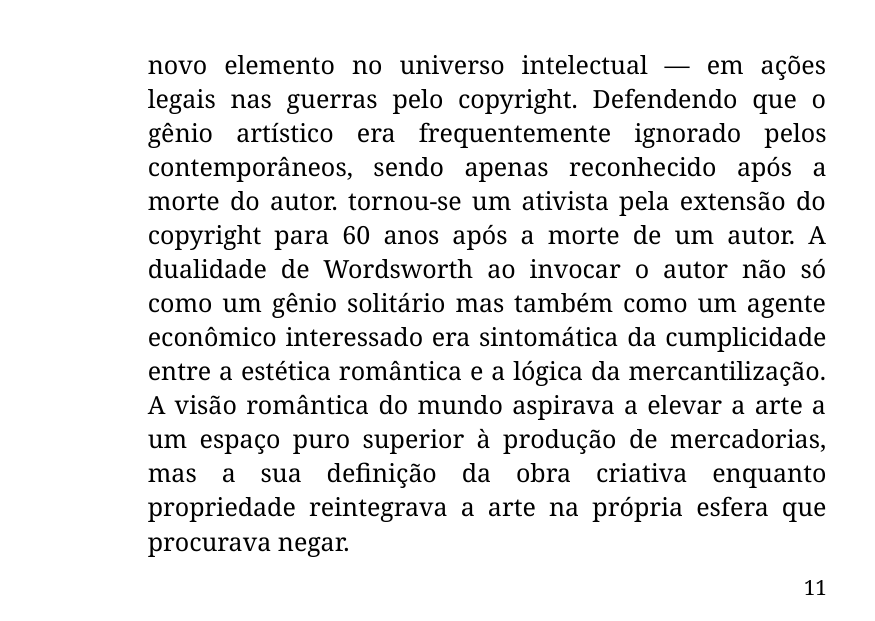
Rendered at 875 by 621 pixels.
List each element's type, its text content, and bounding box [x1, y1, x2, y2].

text novo elemento no universo intelectual ― em ações legais nas guerras pelo copyright. Defendendo que o gênio artístico era frequentemente ignorado pelos contemporâneos, sendo apenas reconhecido após a morte do autor. tornou-se um ativista pela extensão do copyright para 60 anos após a morte de um autor. A dualidade de Wordsworth ao invocar o autor não só como um gênio solitário mas também como um agente econômico interessado era sintomática da cumplicidade entre a estética romântica e a lógica da mercantilização. A visão romântica do mundo aspirava a elevar a arte a um espaço puro superior à produção de mercadorias, mas a sua definição da obra criativa enquanto propriedade reintegrava a arte na própria esfera que procurava negar. [148, 47, 827, 558]
